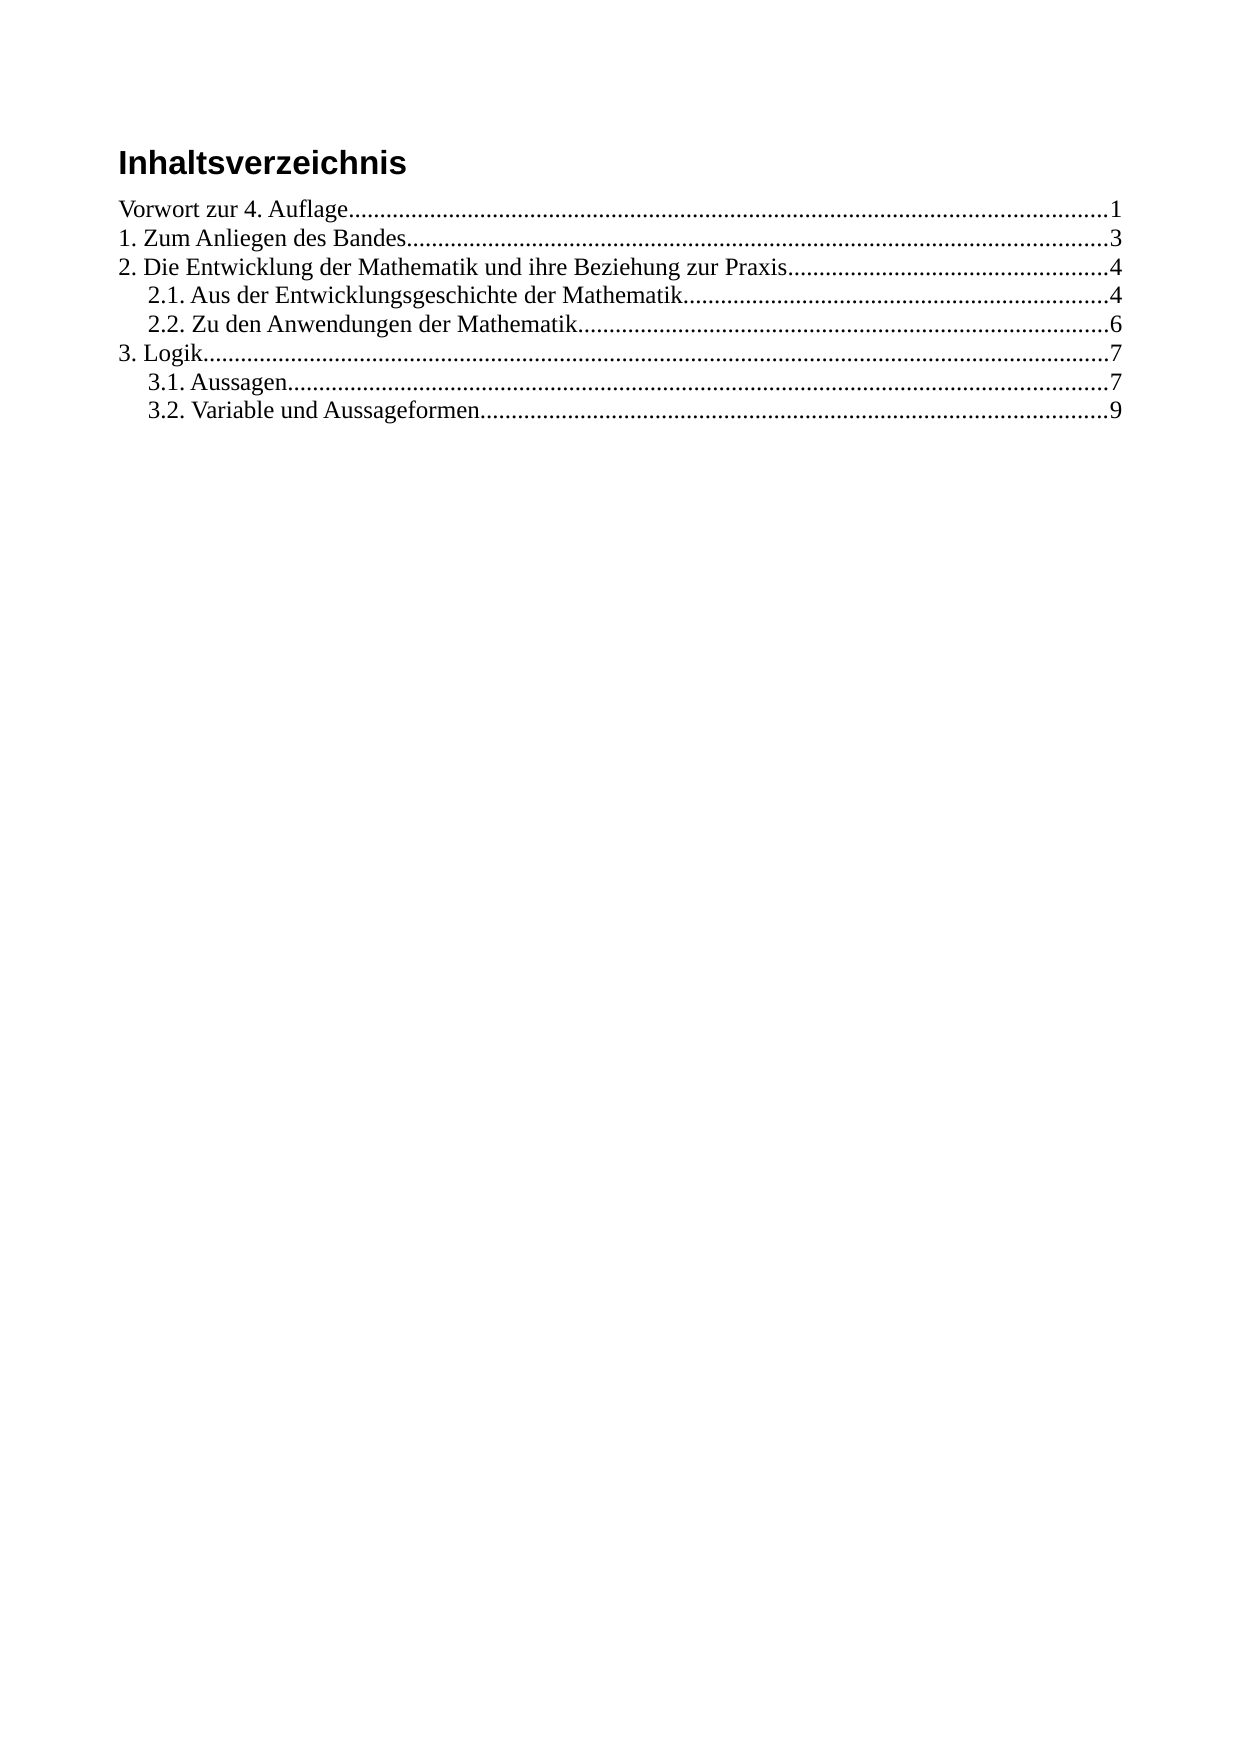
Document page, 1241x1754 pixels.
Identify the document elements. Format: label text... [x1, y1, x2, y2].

text 2.2. Zu den Anwendungen der Mathematik 6 [148, 309, 1122, 338]
text Vorwort zur 4. Auflage 1 [118, 194, 1122, 223]
text 2. Die Entwicklung der Mathematik und ihre Beziehung zur Praxis 4 [118, 252, 1122, 280]
text 3.2. Variable und Aussageformen 9 [148, 395, 1122, 424]
text 1. Zum Anliegen des Bandes 3 [118, 223, 1122, 252]
text 2.1. Aus der Entwicklungsgeschichte der Mathematik 4 [148, 280, 1122, 309]
subtitle Inhaltsverzeichnis [118, 143, 1122, 182]
text 3.1. Aussagen 7 [148, 367, 1122, 395]
text 3. Logik 7 [118, 338, 1122, 367]
